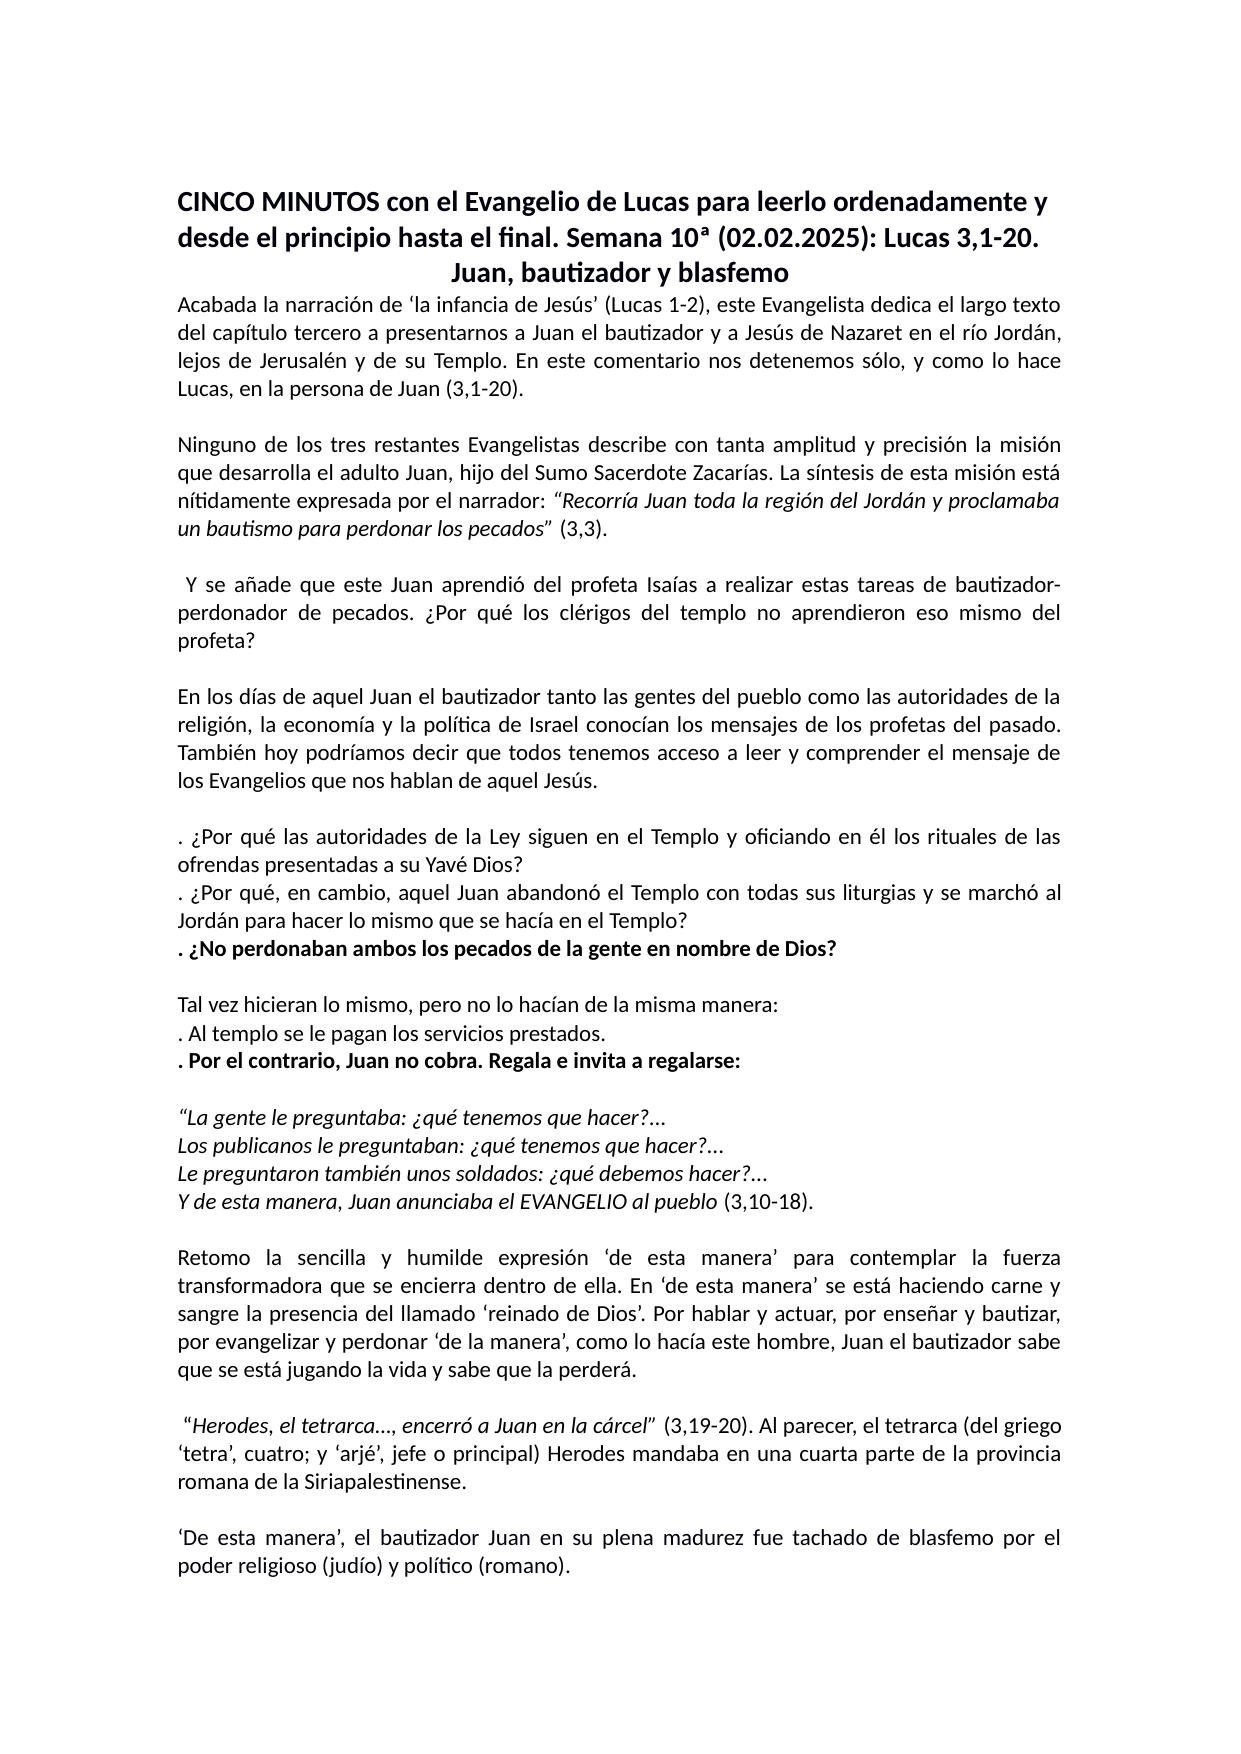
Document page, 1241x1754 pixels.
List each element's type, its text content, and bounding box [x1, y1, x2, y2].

text CINCO MINUTOS con el Evangelio de Lucas para leerlo ordenadamente y desde el principio hasta el final. Semana 10ª (02.02.2025): Lucas 3,1-20. [177, 183, 1063, 254]
text “La gente le preguntaba: ¿qué tenemos que hacer?... [177, 1103, 1063, 1131]
text Y se añade que este Juan aprendió del profeta Isaías a realizar estas tareas de bautizador-perdonador de pecados. ¿Por qué los clérigos del templo no aprendieron eso mismo del profeta? [177, 570, 1063, 654]
text . ¿No perdonaban ambos los pecados de la gente en nombre de Dios? [177, 934, 1063, 963]
text Los publicanos le preguntaban: ¿qué tenemos que hacer?... [177, 1131, 1063, 1159]
text En los días de aquel Juan el bautizador tanto las gentes del pueblo como las autoridades de la religión, la economía y la política de Israel conocían los mensajes de los profetas del pasado. También hoy podríamos decir que todos tenemos acceso a leer y comprender el mensaje de los Evangelios que nos hablan de aquel Jesús. [177, 682, 1063, 794]
text . Por el contrario, Juan no cobra. Regala e invita a regalarse: [177, 1047, 1063, 1075]
text ‘De esta manera’, el bautizador Juan en su plena madurez fue tachado de blasfemo por el poder religioso (judío) y político (romano). [177, 1523, 1063, 1579]
text Juan, bautizador y blasfemo [177, 254, 1063, 290]
text . ¿Por qué, en cambio, aquel Juan abandonó el Templo con todas sus liturgias y se marchó al Jordán para hacer lo mismo que se hacía en el Templo? [177, 878, 1063, 934]
text Retomo la sencilla y humilde expresión ‘de esta manera’ para contemplar la fuerza transformadora que se encierra dentro de ella. En ‘de esta manera’ se está haciendo carne y sangre la presencia del llamado ‘reinado de Dios’. Por hablar y actuar, por enseñar y bautizar, por evangelizar y perdonar ‘de la manera’, como lo hacía este hombre, Juan el bautizador sabe que se está jugando la vida y sabe que la perderá. [177, 1243, 1063, 1383]
text . ¿Por qué las autoridades de la Ley siguen en el Templo y oficiando en él los rituales de las ofrendas presentadas a su Yavé Dios? [177, 822, 1063, 878]
text Le preguntaron también unos soldados: ¿qué debemos hacer?... [177, 1159, 1063, 1187]
text “Herodes, el tetrarca…, encerró a Juan en la cárcel” (3,19-20). Al parecer, el tetrarca (del griego ‘tetra’, cuatro; y ‘arjé’, jefe o principal) Herodes mandaba en una cuarta parte de la provincia romana de la Siriapalestinense. [177, 1411, 1063, 1495]
text Ninguno de los tres restantes Evangelistas describe con tanta amplitud y precisión la misión que desarrolla el adulto Juan, hijo del Sumo Sacerdote Zacarías. La síntesis de esta misión está nítidamente expresada por el narrador: “Recorría Juan toda la región del Jordán y proclamaba un bautismo para perdonar los pecados” (3,3). [177, 430, 1063, 542]
text . Al templo se le pagan los servicios prestados. [177, 1019, 1063, 1047]
text Tal vez hicieran lo mismo, pero no lo hacían de la misma manera: [177, 991, 1063, 1019]
text Acabada la narración de ‘la infancia de Jesús’ (Lucas 1-2), este Evangelista dedica el largo texto del capítulo tercero a presentarnos a Juan el bautizador y a Jesús de Nazaret en el río Jordán, lejos de Jerusalén y de su Templo. En este comentario nos detenemos sólo, y como lo hace Lucas, en la persona de Juan (3,1-20). [177, 290, 1063, 402]
text Y de esta manera, Juan anunciaba el EVANGELIO al pueblo (3,10-18). [177, 1187, 1063, 1215]
